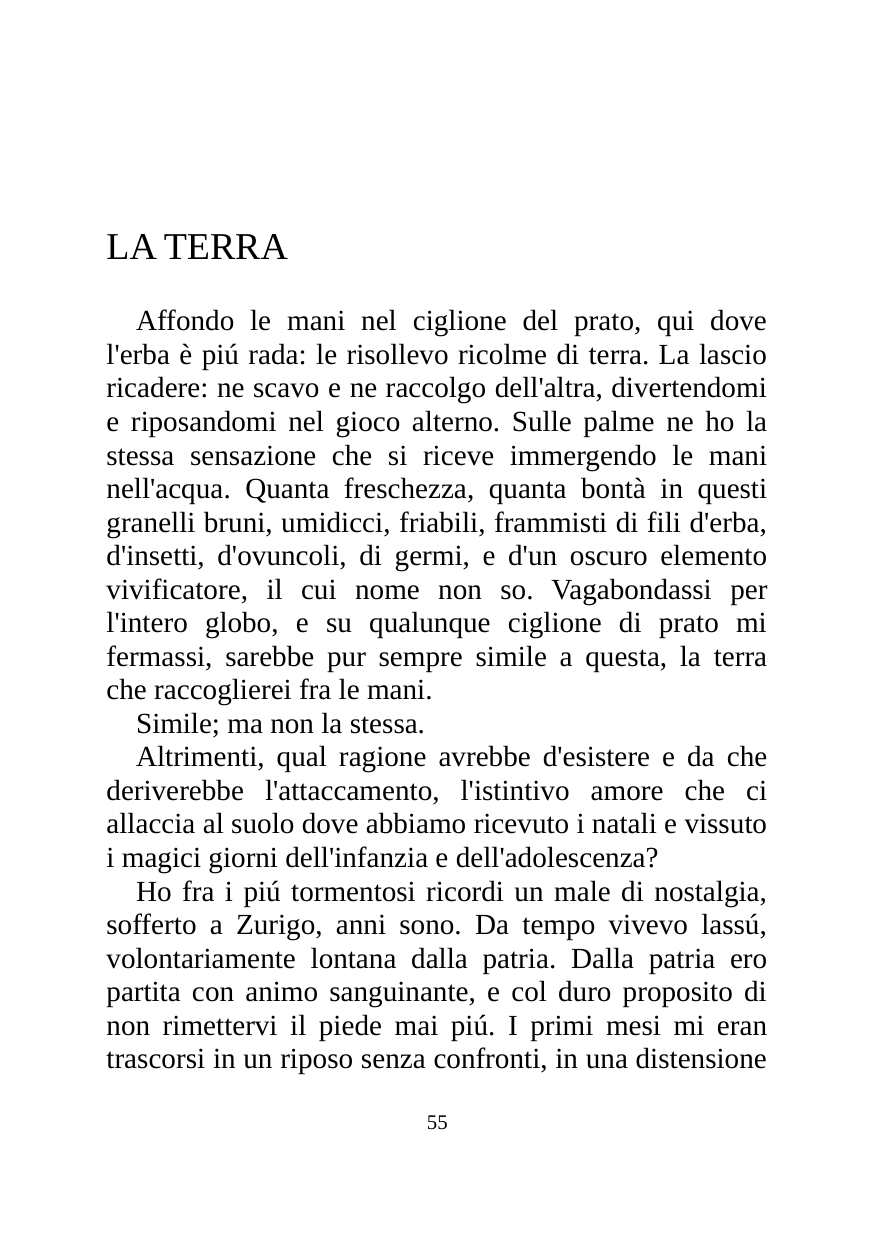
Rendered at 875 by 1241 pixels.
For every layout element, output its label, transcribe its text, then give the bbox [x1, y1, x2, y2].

text Affondo le mani nel ciglione del prato, qui dove l'erba è piú rada: le risollevo ricolme di terra. La lascio ricadere: ne scavo e ne raccolgo dell'altra, divertendomi e riposandomi nel gioco alterno. Sulle palme ne ho la stessa sensazione che si riceve immergendo le mani nell'acqua. Quanta freschezza, quanta bontà in questi granelli bruni, umidicci, friabili, frammisti di fili d'erba, d'insetti, d'ovuncoli, di germi, e d'un oscuro elemento vivificatore, il cui nome non so. Vagabondassi per l'intero globo, e su qualunque ciglione di prato mi fermassi, sarebbe pur sempre simile a questa, la terra che raccoglierei fra le mani. [106, 303, 768, 706]
text Altrimenti, qual ragione avrebbe d'esistere e da che deriverebbe l'attaccamento, l'istintivo amore che ci allaccia al suolo dove abbiamo ricevuto i natali e vissuto i magici giorni dell'infanzia e dell'adolescenza? [106, 739, 768, 874]
text Simile; ma non la stessa. [106, 706, 768, 739]
subtitle LA TERRA [106, 224, 768, 268]
text Ho fra i piú tormentosi ricordi un male di nostalgia, sofferto a Zurigo, anni sono. Da tempo vivevo lassú, volontariamente lontana dalla patria. Dalla patria ero partita con animo sanguinante, e col duro proposito di non rimettervi il piede mai piú. I primi mesi mi eran trascorsi in un riposo senza confronti, in una distensione [106, 874, 768, 1075]
